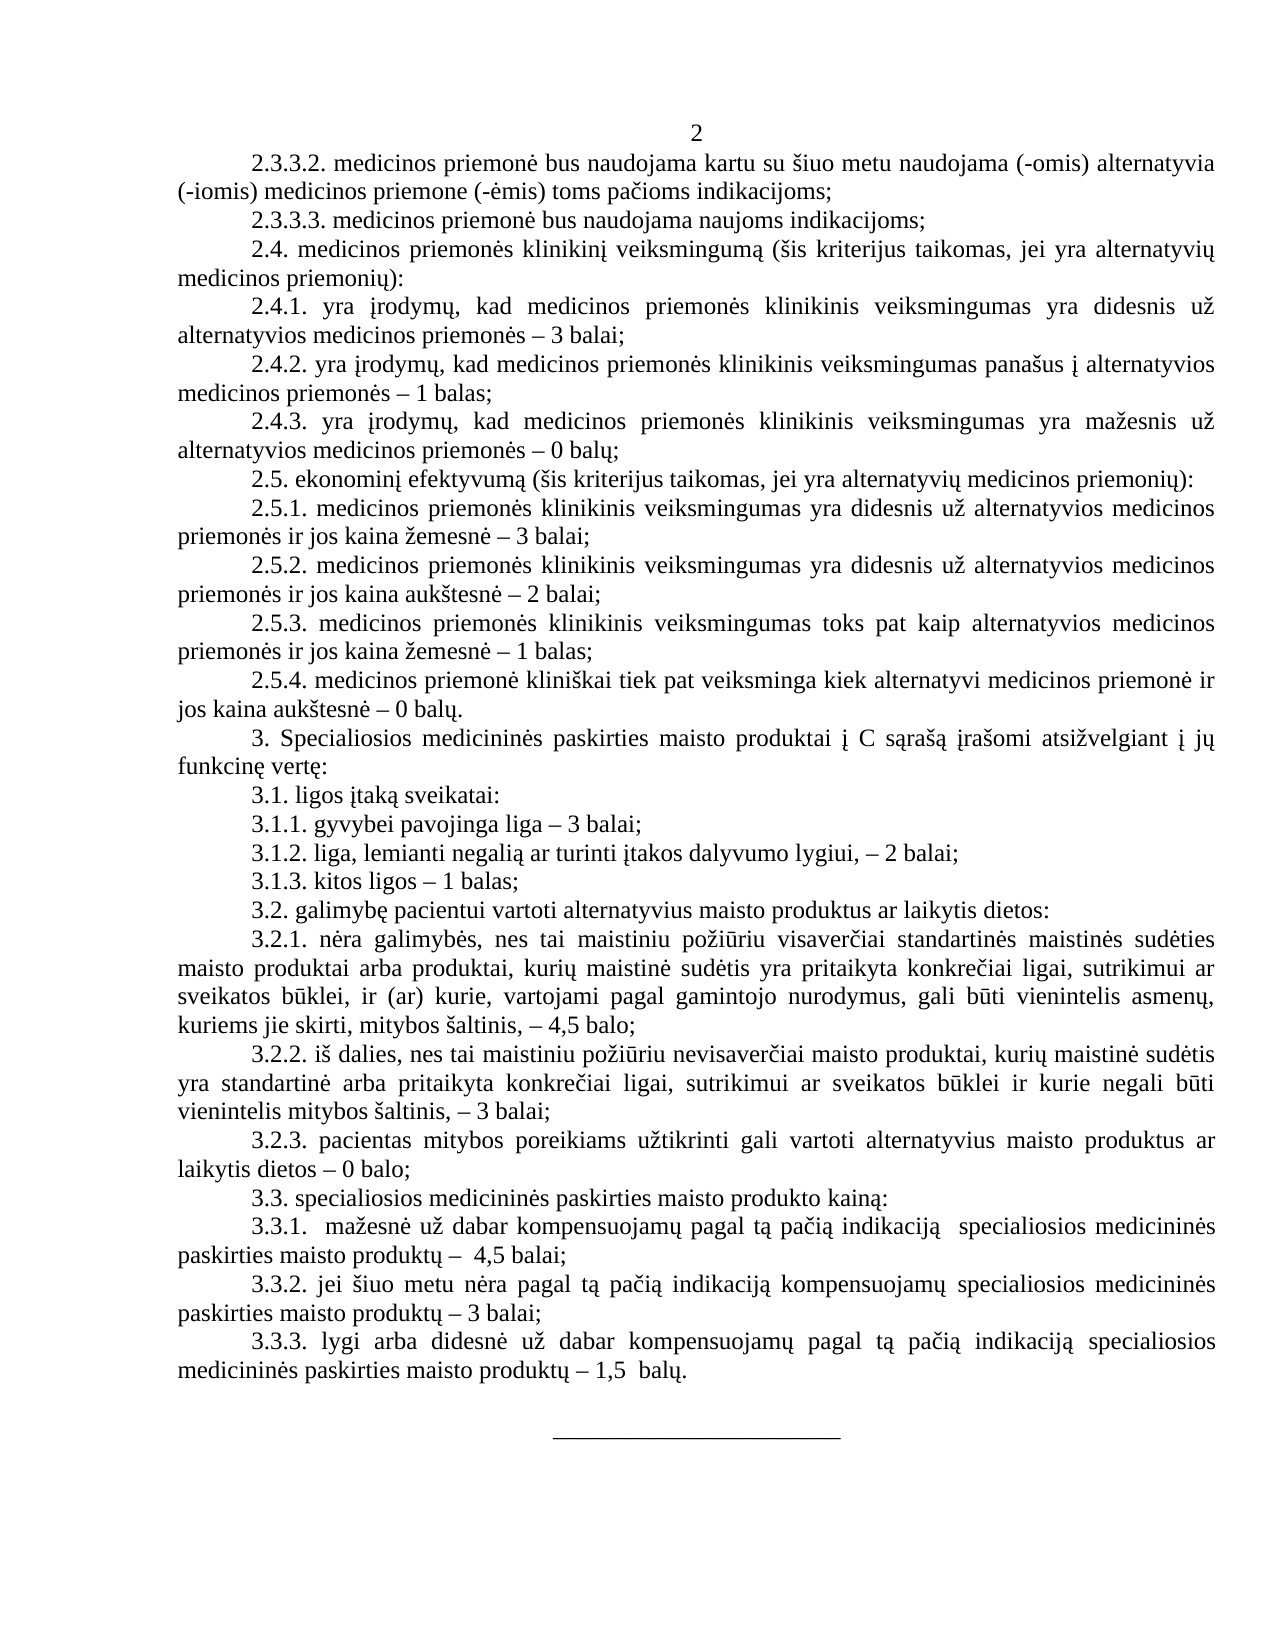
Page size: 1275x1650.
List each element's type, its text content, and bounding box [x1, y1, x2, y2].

text 3.2.3. pacientas mitybos poreikiams užtikrinti gali vartoti alternatyvius maisto produktus ar laikytis dietos – 0 balo; [177, 1125, 1216, 1183]
text 3.2.2. iš dalies, nes tai maistiniu požiūriu nevisaverčiai maisto produktai, kurių maistinė sudėtis yra standartinė arba pritaikyta konkrečiai ligai, sutrikimui ar sveikatos būklei ir kurie negali būti vienintelis mitybos šaltinis, – 3 balai; [177, 1039, 1216, 1125]
text 3.1.3. kitos ligos – 1 balas; [177, 866, 1216, 895]
text 2.4. medicinos priemonės klinikinį veiksmingumą (šis kriterijus taikomas, jei yra alternatyvių medicinos priemonių): [177, 234, 1216, 291]
text 2.4.3. yra įrodymų, kad medicinos priemonės klinikinis veiksmingumas yra mažesnis už alternatyvios medicinos priemonės – 0 balų; [177, 406, 1216, 464]
text 3.1.1. gyvybei pavojinga liga – 3 balai; [177, 809, 1216, 838]
text 2.4.1. yra įrodymų, kad medicinos priemonės klinikinis veiksmingumas yra didesnis už alternatyvios medicinos priemonės – 3 balai; [177, 291, 1216, 349]
text 3.3.1. mažesnė už dabar kompensuojamų pagal tą pačią indikaciją specialiosios medicininės paskirties maisto produktų – 4,5 balai; [177, 1211, 1216, 1269]
text _______________________ [177, 1413, 1216, 1441]
text 3.3.3. lygi arba didesnė už dabar kompensuojamų pagal tą pačią indikaciją specialiosios medicininės paskirties maisto produktų – 1,5 balų. [177, 1326, 1216, 1384]
text 3. Specialiosios medicininės paskirties maisto produktai į C sąrašą įrašomi atsižvelgiant į jų funkcinę vertę: [177, 723, 1216, 780]
text 2.4.2. yra įrodymų, kad medicinos priemonės klinikinis veiksmingumas panašus į alternatyvios medicinos priemonės – 1 balas; [177, 349, 1216, 406]
text 3.1. ligos įtaką sveikatai: [177, 780, 1216, 809]
text 2.5.2. medicinos priemonės klinikinis veiksmingumas yra didesnis už alternatyvios medicinos priemonės ir jos kaina aukštesnė – 2 balai; [177, 550, 1216, 608]
text 3.1.2. liga, lemianti negalią ar turinti įtakos dalyvumo lygiui, – 2 balai; [177, 838, 1216, 866]
text 2.5.3. medicinos priemonės klinikinis veiksmingumas toks pat kaip alternatyvios medicinos priemonės ir jos kaina žemesnė – 1 balas; [177, 608, 1216, 665]
text 3.3.2. jei šiuo metu nėra pagal tą pačią indikaciją kompensuojamų specialiosios medicininės paskirties maisto produktų – 3 balai; [177, 1269, 1216, 1326]
text 2.5. ekonominį efektyvumą (šis kriterijus taikomas, jei yra alternatyvių medicinos priemonių): [177, 464, 1216, 493]
text 3.3. specialiosios medicininės paskirties maisto produkto kainą: [177, 1183, 1216, 1211]
text 2.5.1. medicinos priemonės klinikinis veiksmingumas yra didesnis už alternatyvios medicinos priemonės ir jos kaina žemesnė – 3 balai; [177, 493, 1216, 550]
text 3.2. galimybę pacientui vartoti alternatyvius maisto produktus ar laikytis dietos: [177, 895, 1216, 924]
text 2.5.4. medicinos priemonė kliniškai tiek pat veiksminga kiek alternatyvi medicinos priemonė ir jos kaina aukštesnė – 0 balų. [177, 665, 1216, 723]
text 2.3.3.3. medicinos priemonė bus naudojama naujoms indikacijoms; [177, 205, 1216, 234]
text 3.2.1. nėra galimybės, nes tai maistiniu požiūriu visaverčiai standartinės maistinės sudėties maisto produktai arba produktai, kurių maistinė sudėtis yra pritaikyta konkrečiai ligai, sutrikimui ar sveikatos būklei, ir (ar) kurie, vartojami pagal gamintojo nurodymus, gali būti vienintelis asmenų, kuriems jie skirti, mitybos šaltinis, – 4,5 balo; [177, 924, 1216, 1039]
text 2.3.3.2. medicinos priemonė bus naudojama kartu su šiuo metu naudojama (-omis) alternatyvia (-iomis) medicinos priemone (-ėmis) toms pačioms indikacijoms; [177, 148, 1216, 205]
